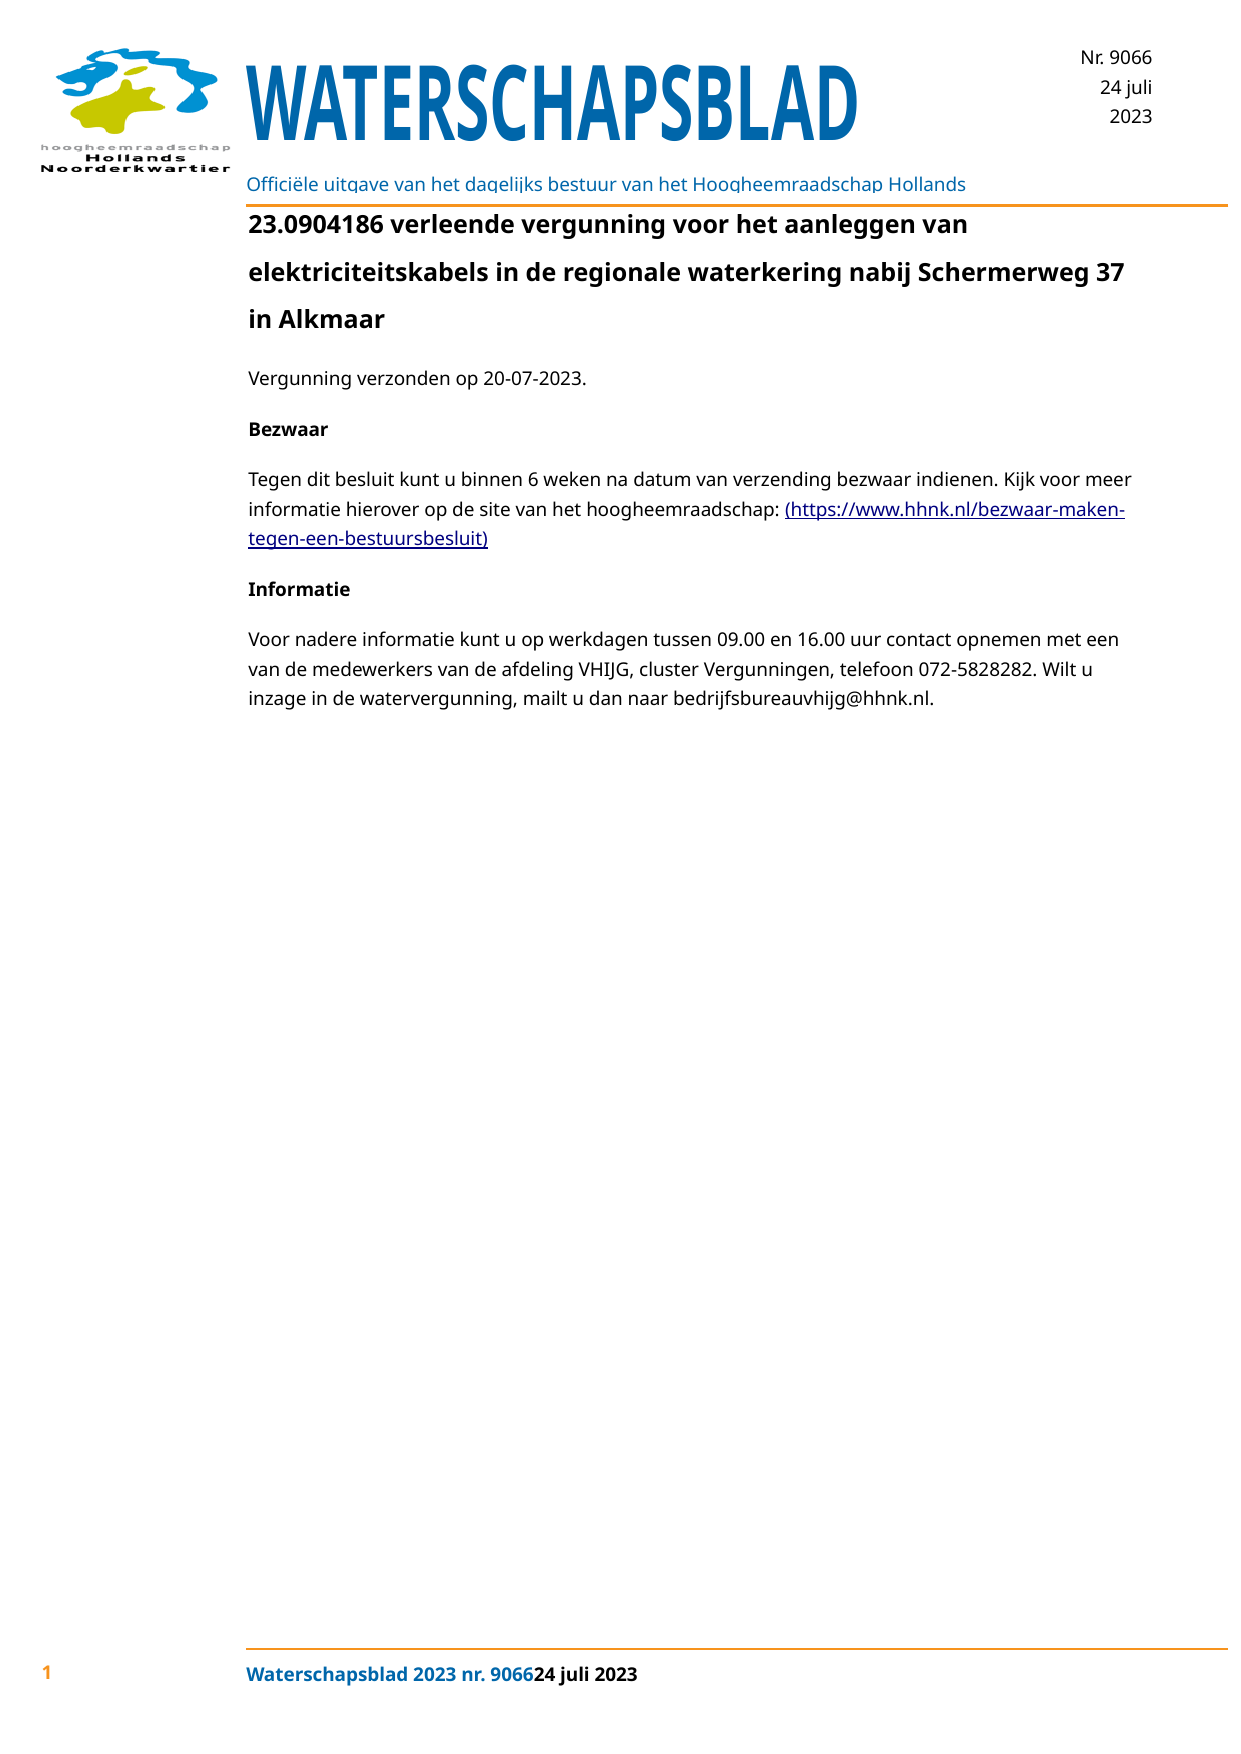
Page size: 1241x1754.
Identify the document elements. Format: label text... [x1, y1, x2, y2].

text Informatie [248, 576, 1152, 602]
text Vergunning verzonden op 20-07-2023. [248, 366, 1152, 391]
text Voor nadere informatie kunt u op werkdagen tussen 09.00 en 16.00 uur contact opnemen met een van de medewerkers van de afdeling VHIJG, cluster Vergunningen, telefoon 072-5828282. Wilt u inzage in de watervergunning, mailt u dan naar bedrijfsbureauvhijg@hhnk.nl. [248, 626, 1152, 711]
text 23.0904186 verleende vergunning voor het aanleggen van elektriciteitskabels in de regionale waterkering nabij Schermerweg 37 in Alkmaar [248, 207, 1152, 336]
text Tegen dit besluit kunt u binnen 6 weken na datum van verzending bezwaar indienen. Kijk voor meer informatie hierover op de site van het hoogheemraadschap: (https://www.hhnk.nl/bezwaar-maken-tegen-een-bestuursbesluit) [248, 466, 1152, 551]
picture [41, 47, 231, 172]
text Bezwaar [248, 416, 1152, 442]
